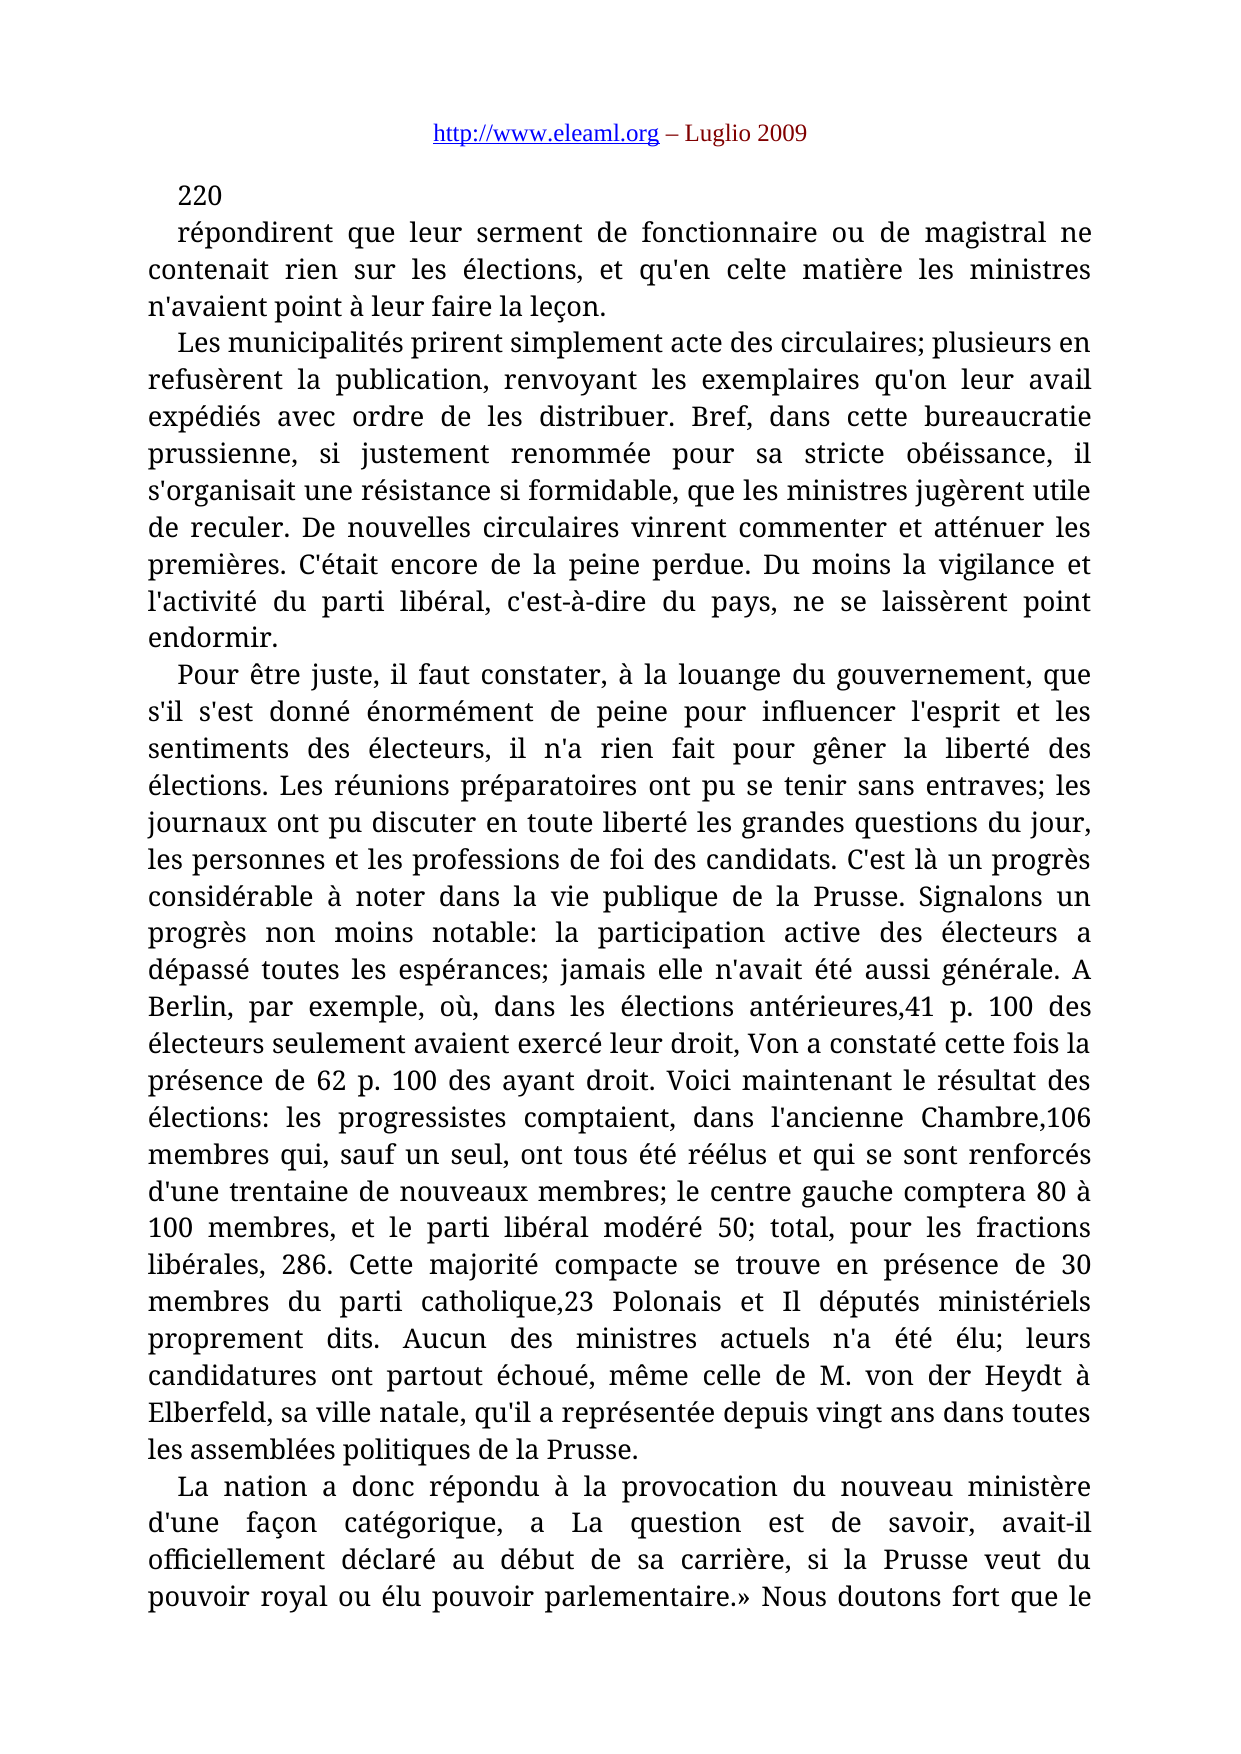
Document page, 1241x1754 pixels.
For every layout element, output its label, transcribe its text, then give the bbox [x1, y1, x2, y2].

text répondirent que leur serment de fonctionnaire ou de magistral ne contenait rien sur les élections, et qu'en celte matière les ministres n'avaient point à leur faire la leçon. [148, 213, 1093, 324]
text La nation a donc répondu à la provocation du nouveau ministère d'une façon catégorique, a La question est de savoir, avait-il officiellement déclaré au début de sa carrière, si la Prusse veut du pouvoir royal ou élu pouvoir parlementaire.» Nous doutons fort que le [148, 1467, 1093, 1614]
text 220 [148, 176, 1093, 213]
text Pour être juste, il faut constater, à la louange du gouvernement, que s'il s'est donné énormément de peine pour influencer l'esprit et les sentiments des électeurs, il n'a rien fait pour gêner la liberté des élections. Les réunions préparatoires ont pu se tenir sans entraves; les journaux ont pu discuter en toute liberté les grandes questions du jour, les personnes et les professions de foi des candidats. C'est là un progrès considérable à noter dans la vie publique de la Prusse. Signalons un progrès non moins notable: la participation active des électeurs a dépassé toutes les espérances; jamais elle n'avait été aussi générale. A Berlin, par exemple, où, dans les élections antérieures,41 p. 100 des électeurs seulement avaient exercé leur droit, Von a constaté cette fois la présence de 62 p. 100 des ayant droit. Voici maintenant le résultat des élections: les progressistes comptaient, dans l'ancienne Chambre,106 membres qui, sauf un seul, ont tous été réélus et qui se sont renforcés d'une trentaine de nouveaux membres; le centre gauche comptera 80 à 100 membres, et le parti libéral modéré 50; total, pour les fractions libérales, 286. Cette majorité compacte se trouve en présence de 30 membres du parti catholique,23 Polonais et Il députés ministériels proprement dits. Aucun des ministres actuels n'a été élu; leurs candidatures ont partout échoué, même celle de M. von der Heydt à Elberfeld, sa ville natale, qu'il a représentée depuis vingt ans dans toutes les assemblées politiques de la Prusse. [148, 656, 1093, 1467]
text Les municipalités prirent simplement acte des circulaires; plusieurs en refusèrent la publication, renvoyant les exemplaires qu'on leur avail expédiés avec ordre de les distribuer. Bref, dans cette bureaucratie prussienne, si justement renommée pour sa stricte obéissance, il s'organisait une résistance si formidable, que les ministres jugèrent utile de reculer. De nouvelles circulaires vinrent commenter et atténuer les premières. C'était encore de la peine perdue. Du moins la vigilance et l'activité du parti libéral, c'est-à-dire du pays, ne se laissèrent point endormir. [148, 324, 1093, 656]
